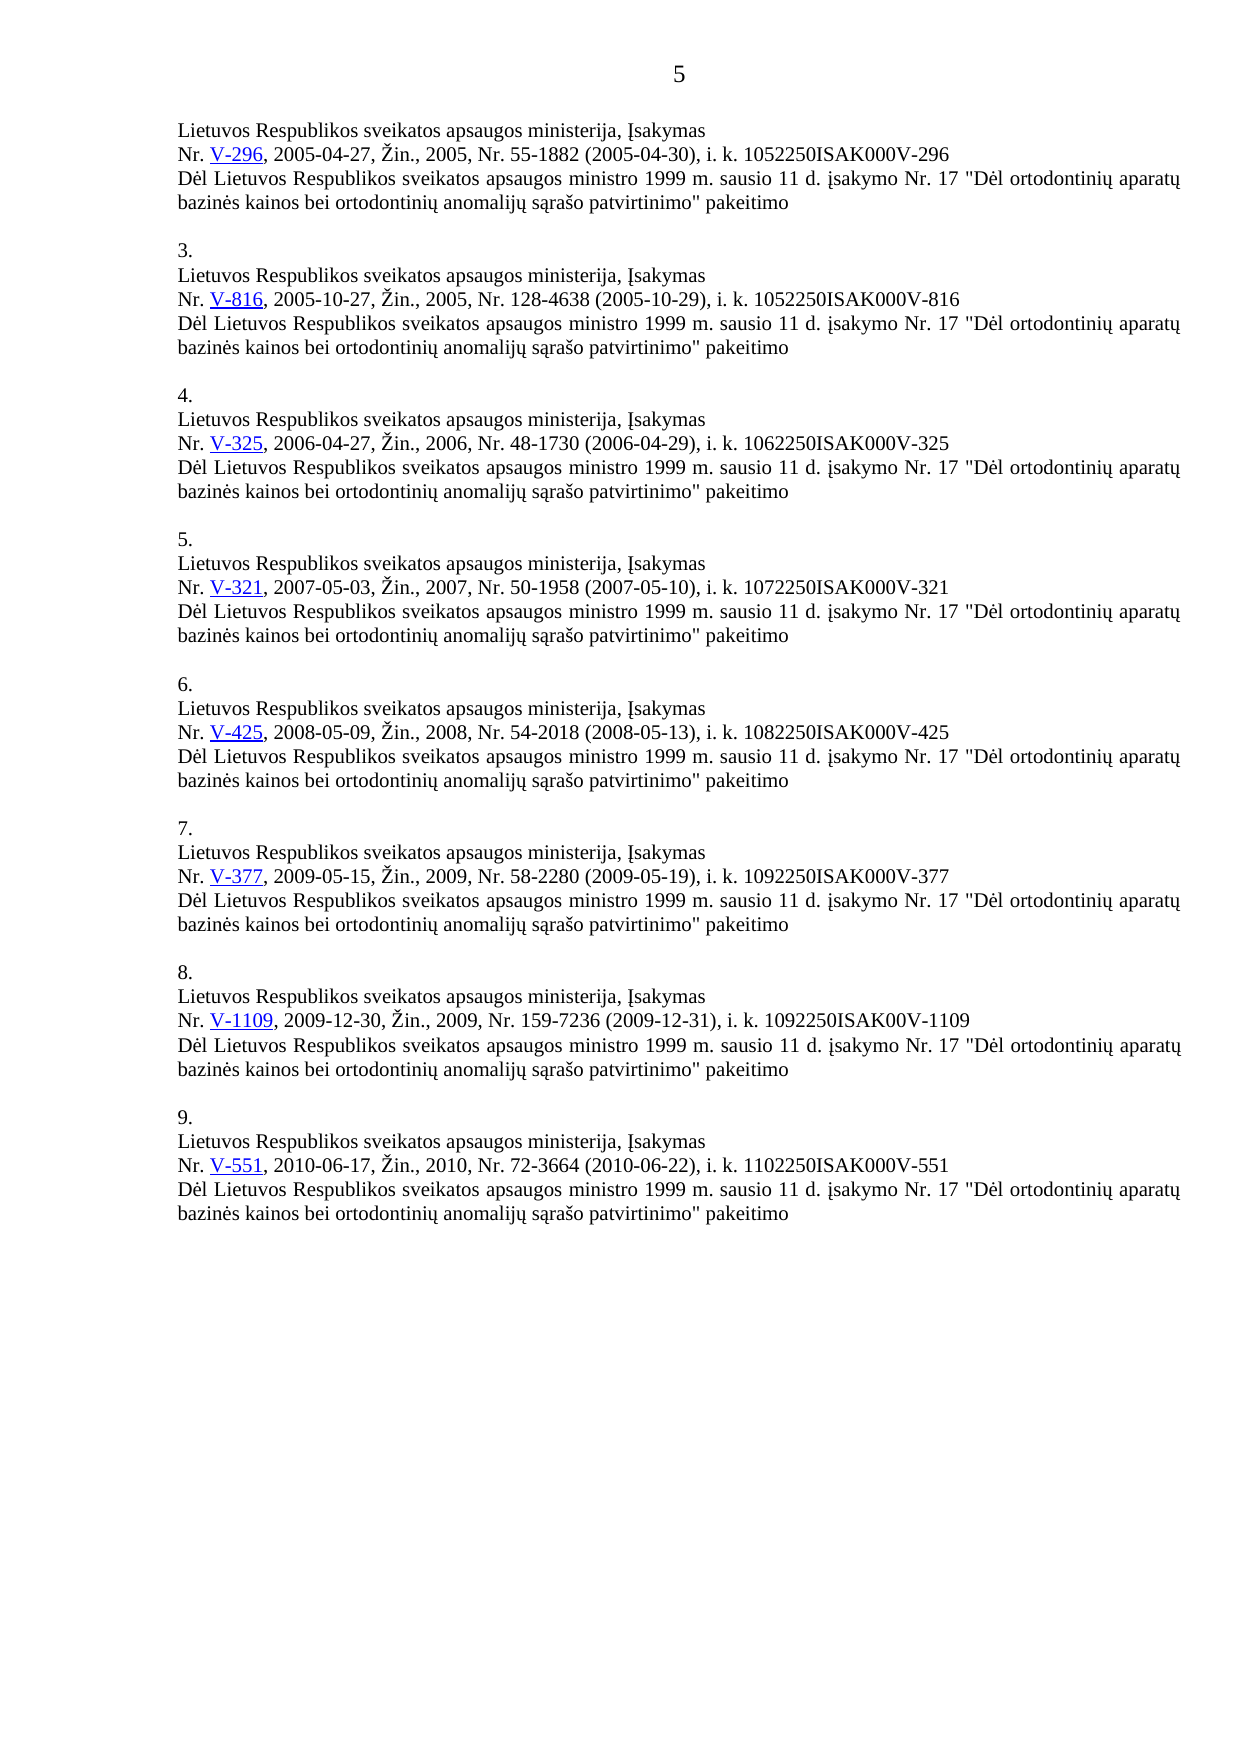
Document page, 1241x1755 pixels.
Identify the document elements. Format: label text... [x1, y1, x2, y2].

text Dėl Lietuvos Respublikos sveikatos apsaugos ministro 1999 m. sausio 11 d. įsakymo Nr. 17 "Dėl ortodontinių aparatų bazinės kainos bei ortodontinių anomalijų sąrašo patvirtinimo" pakeitimo [177, 166, 1181, 214]
text Lietuvos Respublikos sveikatos apsaugos ministerija, Įsakymas [177, 1129, 1181, 1153]
text Dėl Lietuvos Respublikos sveikatos apsaugos ministro 1999 m. sausio 11 d. įsakymo Nr. 17 "Dėl ortodontinių aparatų bazinės kainos bei ortodontinių anomalijų sąrašo patvirtinimo" pakeitimo [177, 599, 1181, 647]
text Lietuvos Respublikos sveikatos apsaugos ministerija, Įsakymas [177, 262, 1181, 287]
text 4. [177, 383, 1181, 407]
text Nr. V-816, 2005-10-27, Žin., 2005, Nr. 128-4638 (2005-10-29), i. k. 1052250ISAK000V-816 [177, 287, 1181, 311]
text 5. [177, 527, 1181, 551]
text Lietuvos Respublikos sveikatos apsaugos ministerija, Įsakymas [177, 984, 1181, 1008]
text Dėl Lietuvos Respublikos sveikatos apsaugos ministro 1999 m. sausio 11 d. įsakymo Nr. 17 "Dėl ortodontinių aparatų bazinės kainos bei ortodontinių anomalijų sąrašo patvirtinimo" pakeitimo [177, 1032, 1181, 1081]
text Nr. V-377, 2009-05-15, Žin., 2009, Nr. 58-2280 (2009-05-19), i. k. 1092250ISAK000V-377 [177, 864, 1181, 888]
text Dėl Lietuvos Respublikos sveikatos apsaugos ministro 1999 m. sausio 11 d. įsakymo Nr. 17 "Dėl ortodontinių aparatų bazinės kainos bei ortodontinių anomalijų sąrašo patvirtinimo" pakeitimo [177, 1177, 1181, 1225]
text Lietuvos Respublikos sveikatos apsaugos ministerija, Įsakymas [177, 696, 1181, 720]
text Lietuvos Respublikos sveikatos apsaugos ministerija, Įsakymas [177, 840, 1181, 864]
text Nr. V-325, 2006-04-27, Žin., 2006, Nr. 48-1730 (2006-04-29), i. k. 1062250ISAK000V-325 [177, 431, 1181, 455]
text Dėl Lietuvos Respublikos sveikatos apsaugos ministro 1999 m. sausio 11 d. įsakymo Nr. 17 "Dėl ortodontinių aparatų bazinės kainos bei ortodontinių anomalijų sąrašo patvirtinimo" pakeitimo [177, 455, 1181, 503]
text 3. [177, 238, 1181, 262]
text 6. [177, 672, 1181, 696]
text Lietuvos Respublikos sveikatos apsaugos ministerija, Įsakymas [177, 118, 1181, 142]
text Nr. V-321, 2007-05-03, Žin., 2007, Nr. 50-1958 (2007-05-10), i. k. 1072250ISAK000V-321 [177, 575, 1181, 599]
text Lietuvos Respublikos sveikatos apsaugos ministerija, Įsakymas [177, 551, 1181, 575]
text Nr. V-296, 2005-04-27, Žin., 2005, Nr. 55-1882 (2005-04-30), i. k. 1052250ISAK000V-296 [177, 142, 1181, 166]
text Dėl Lietuvos Respublikos sveikatos apsaugos ministro 1999 m. sausio 11 d. įsakymo Nr. 17 "Dėl ortodontinių aparatų bazinės kainos bei ortodontinių anomalijų sąrašo patvirtinimo" pakeitimo [177, 888, 1181, 936]
text Lietuvos Respublikos sveikatos apsaugos ministerija, Įsakymas [177, 407, 1181, 431]
text 8. [177, 960, 1181, 984]
text 9. [177, 1105, 1181, 1129]
text Nr. V-425, 2008-05-09, Žin., 2008, Nr. 54-2018 (2008-05-13), i. k. 1082250ISAK000V-425 [177, 720, 1181, 744]
text 7. [177, 816, 1181, 840]
text Nr. V-551, 2010-06-17, Žin., 2010, Nr. 72-3664 (2010-06-22), i. k. 1102250ISAK000V-551 [177, 1153, 1181, 1177]
text Dėl Lietuvos Respublikos sveikatos apsaugos ministro 1999 m. sausio 11 d. įsakymo Nr. 17 "Dėl ortodontinių aparatų bazinės kainos bei ortodontinių anomalijų sąrašo patvirtinimo" pakeitimo [177, 311, 1181, 359]
text Nr. V-1109, 2009-12-30, Žin., 2009, Nr. 159-7236 (2009-12-31), i. k. 1092250ISAK00V-1109 [177, 1008, 1181, 1032]
text Dėl Lietuvos Respublikos sveikatos apsaugos ministro 1999 m. sausio 11 d. įsakymo Nr. 17 "Dėl ortodontinių aparatų bazinės kainos bei ortodontinių anomalijų sąrašo patvirtinimo" pakeitimo [177, 744, 1181, 792]
